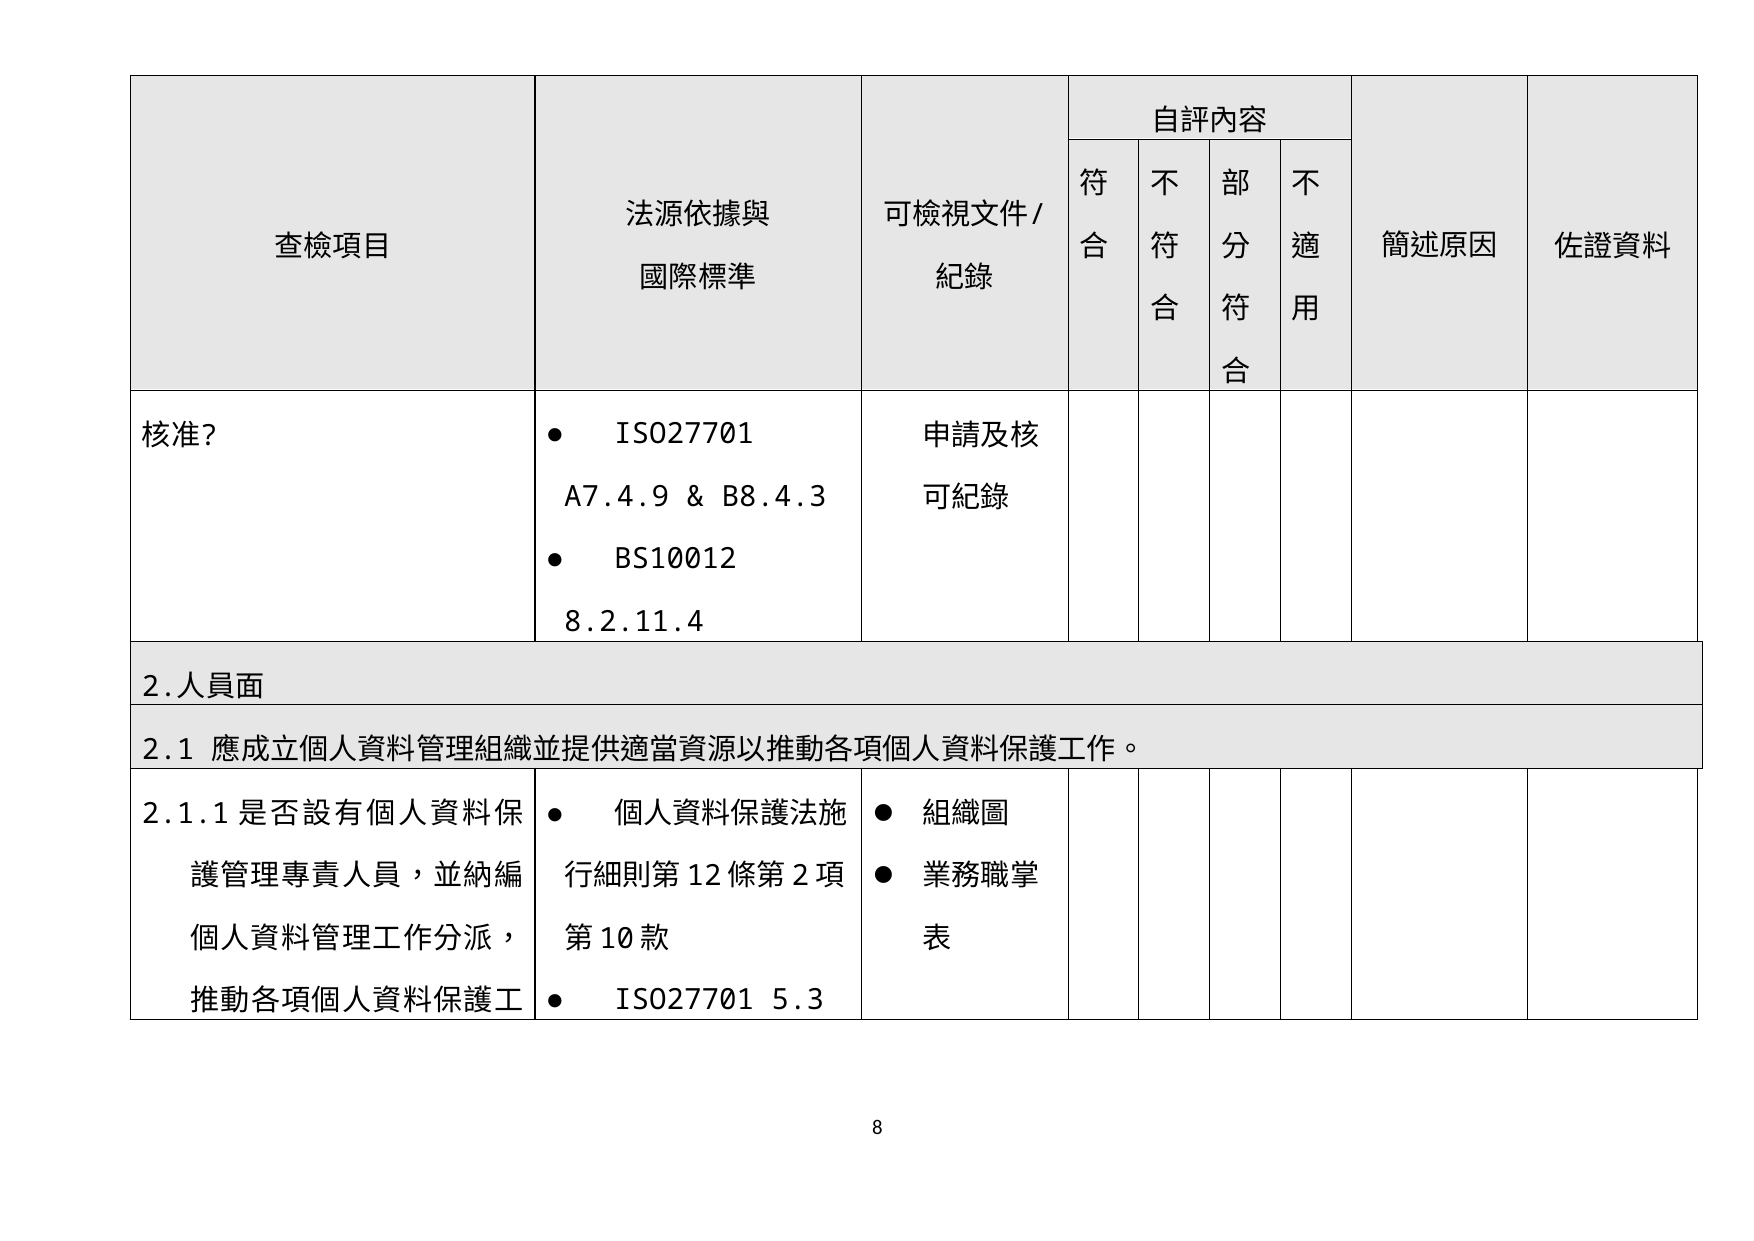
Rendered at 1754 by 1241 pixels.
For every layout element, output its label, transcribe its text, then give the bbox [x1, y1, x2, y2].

table_cell 核准? [131, 391, 534, 641]
table_cell 不適用 [1281, 140, 1351, 389]
table_cell 申請及核可紀錄 [862, 391, 1068, 641]
table_cell [1698, 769, 1703, 1019]
table_header 自評內容 [1069, 76, 1351, 138]
table_cell [1069, 769, 1138, 1019]
table_cell 部分符合 [1210, 140, 1280, 389]
table_cell [1528, 769, 1697, 1019]
table_header 法源依據與 國際標準 [536, 76, 861, 389]
table_cell [1281, 391, 1351, 641]
table_cell [1352, 391, 1527, 641]
table_cell [1069, 391, 1138, 641]
table_cell 組織圖 業務職掌表 [862, 769, 1068, 1019]
table_cell [1352, 769, 1527, 1019]
table_cell [1210, 769, 1280, 1019]
table_header 可檢視文件/紀錄 [862, 76, 1068, 389]
table_cell [1698, 139, 1703, 389]
table_cell [1210, 391, 1280, 641]
table_header 佐證資料 [1528, 76, 1697, 389]
table_cell 2.1.1是否設有個人資料保護管理專責人員，並納編個人資料管理工作分派，推動各項個人資料保護工 [131, 769, 534, 1019]
table_cell [1139, 769, 1209, 1019]
table_cell [1528, 391, 1697, 641]
table_header 簡述原因 [1352, 76, 1527, 389]
table_cell [1139, 391, 1209, 641]
table_header [1698, 75, 1703, 138]
table_cell 2.1 應成立個人資料管理組織並提供適當資源以推動各項個人資料保護工作。 [131, 705, 1702, 768]
table_cell 2.人員面 [131, 642, 1702, 704]
table_cell 個人資料保護法施行細則第12條第2項第10款 ISO27701 A7.4.9 & B8.4.3 BS10012 8.2.11.4 [536, 391, 861, 641]
table_cell 個人資料保護法施行細則第12條第2項第10款 ISO27701 5.3 BS10012 5.1 [536, 769, 861, 1019]
table_header 查檢項目 [131, 76, 534, 389]
table_cell [1698, 390, 1703, 641]
table_cell [1281, 769, 1351, 1019]
table_cell 符合 [1069, 140, 1138, 389]
table_cell 不符合 [1139, 140, 1209, 389]
